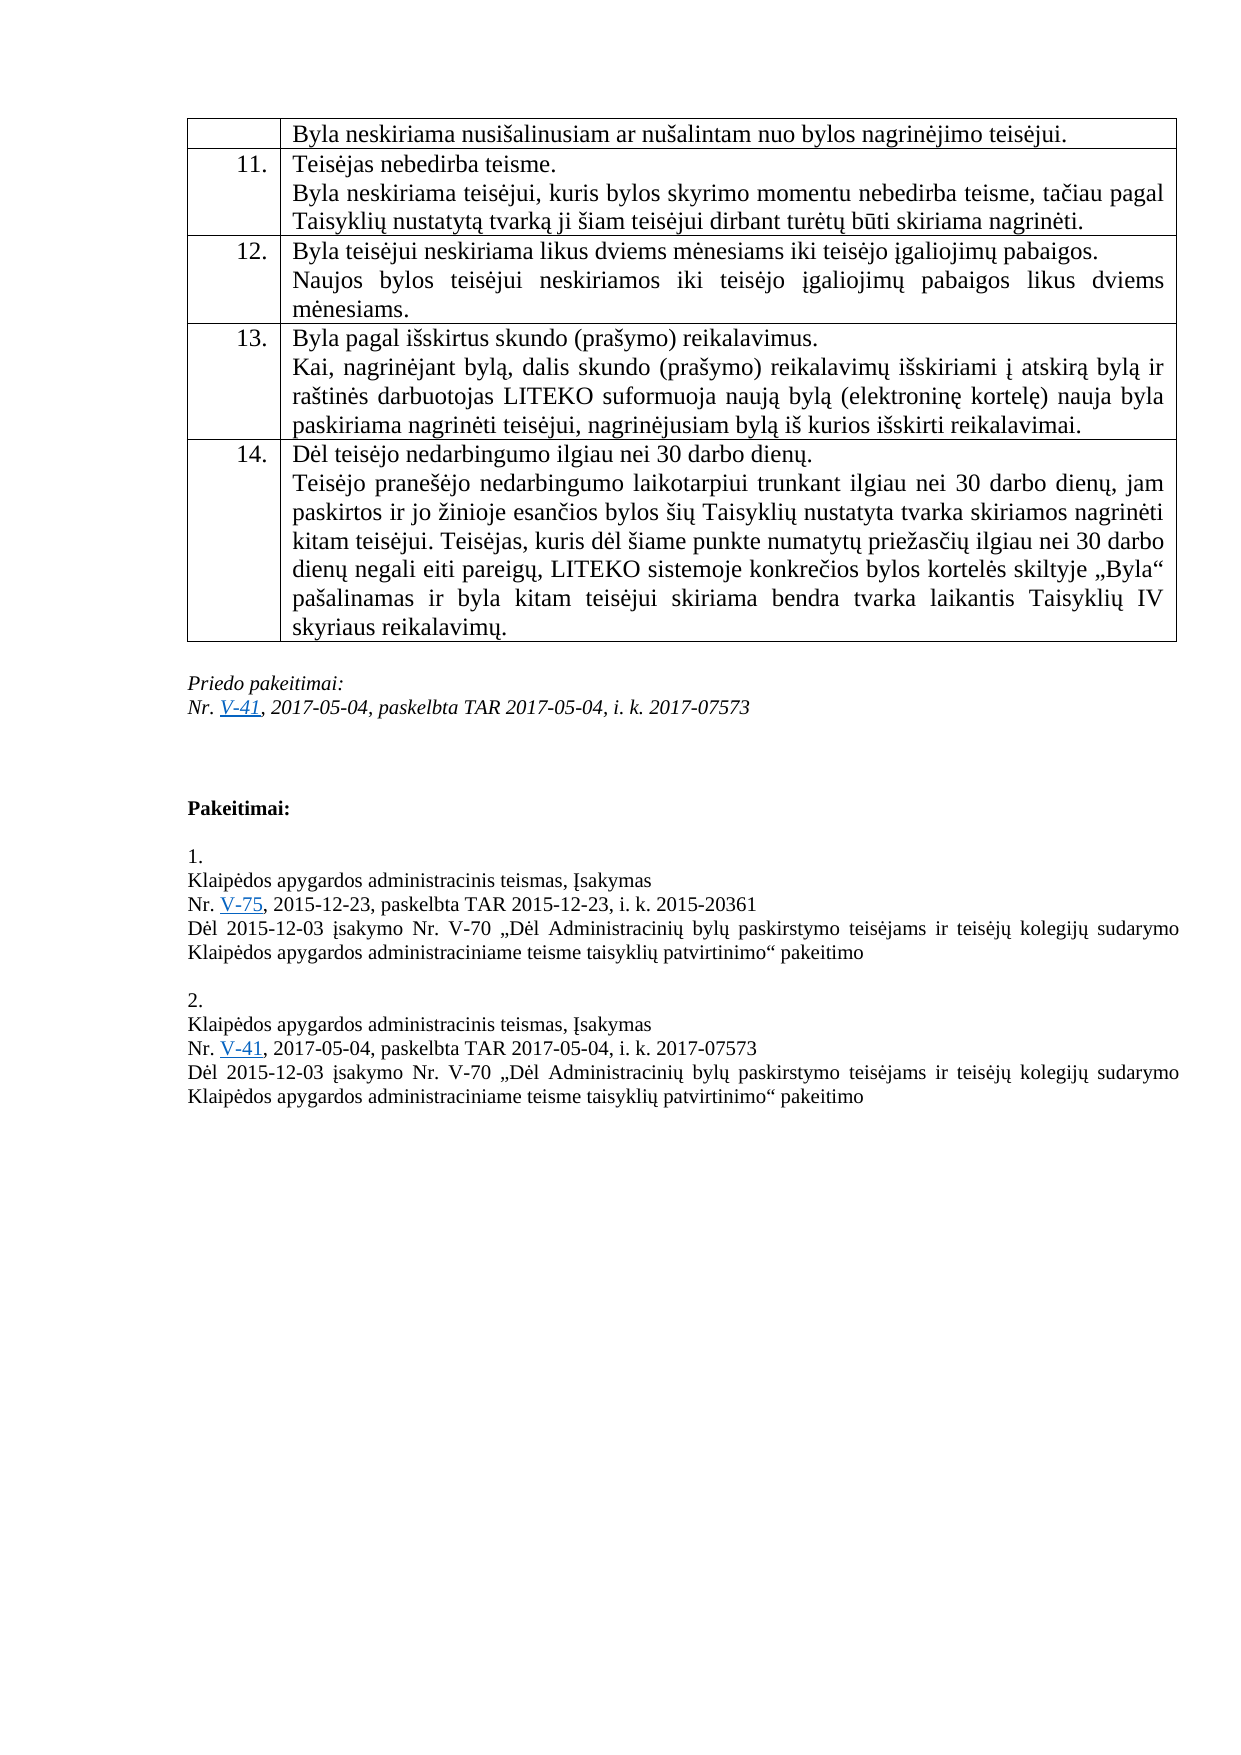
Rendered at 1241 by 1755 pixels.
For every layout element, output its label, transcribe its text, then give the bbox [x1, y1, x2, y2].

table_cell Teisėjas nebedirba teisme. Byla neskiriama teisėjui, kuris bylos skyrimo momentu nebedirba teisme, tačiau pagal Taisyklių nustatytą tvarką ji šiam teisėjui dirbant turėtų būti skiriama nagrinėti. [281, 149, 1176, 235]
text Dėl 2015-12-03 įsakymo Nr. V-70 „Dėl Administracinių bylų paskirstymo teisėjams ir teisėjų kolegijų sudarymo Klaipėdos apygardos administraciniame teisme taisyklių patvirtinimo“ pakeitimo [187, 1060, 1181, 1108]
text Klaipėdos apygardos administracinis teismas, Įsakymas [187, 1012, 1181, 1036]
table_cell 12. [188, 236, 280, 322]
text 2. [187, 988, 1181, 1012]
text Nr. V-41, 2017-05-04, paskelbta TAR 2017-05-04, i. k. 2017-07573 [187, 1036, 1181, 1060]
table_cell [188, 119, 280, 148]
table_cell 11. [188, 149, 280, 235]
text Klaipėdos apygardos administracinis teismas, Įsakymas [187, 868, 1181, 892]
table_cell 13. [188, 324, 280, 438]
text Nr. V-41, 2017-05-04, paskelbta TAR 2017-05-04, i. k. 2017-07573 [187, 695, 1181, 719]
table_cell 14. [188, 440, 280, 641]
text 1. [187, 844, 1181, 868]
table_cell Dėl teisėjo nedarbingumo ilgiau nei 30 darbo dienų. Teisėjo pranešėjo nedarbingumo laikotarpiui trunkant ilgiau nei 30 darbo dienų, jam paskirtos ir jo žinioje esančios bylos šių Taisyklių nustatyta tvarka skiriamos nagrinėti kitam teisėjui. Teisėjas, kuris dėl šiame punkte numatytų priežasčių ilgiau nei 30 darbo dienų negali eiti pareigų, LITEKO sistemoje konkrečios bylos kortelės skiltyje „Byla“ pašalinamas ir byla kitam teisėjui skiriama bendra tvarka laikantis Taisyklių IV skyriaus reikalavimų. [281, 440, 1176, 641]
text Pakeitimai: [187, 796, 1181, 820]
text Nr. V-75, 2015-12-23, paskelbta TAR 2015-12-23, i. k. 2015-20361 [187, 892, 1181, 916]
table_cell Byla pagal išskirtus skundo (prašymo) reikalavimus. Kai, nagrinėjant bylą, dalis skundo (prašymo) reikalavimų išskiriami į atskirą bylą ir raštinės darbuotojas LITEKO suformuoja naują bylą (elektroninę kortelę) nauja byla paskiriama nagrinėti teisėjui, nagrinėjusiam bylą iš kurios išskirti reikalavimai. [281, 324, 1176, 438]
table_cell Byla neskiriama nusišalinusiam ar nušalintam nuo bylos nagrinėjimo teisėjui. [281, 119, 1176, 148]
text Priedo pakeitimai: [187, 671, 1181, 695]
text Dėl 2015-12-03 įsakymo Nr. V-70 „Dėl Administracinių bylų paskirstymo teisėjams ir teisėjų kolegijų sudarymo Klaipėdos apygardos administraciniame teisme taisyklių patvirtinimo“ pakeitimo [187, 916, 1181, 964]
table_cell Byla teisėjui neskiriama likus dviems mėnesiams iki teisėjo įgaliojimų pabaigos. Naujos bylos teisėjui neskiriamos iki teisėjo įgaliojimų pabaigos likus dviems mėnesiams. [281, 236, 1176, 322]
